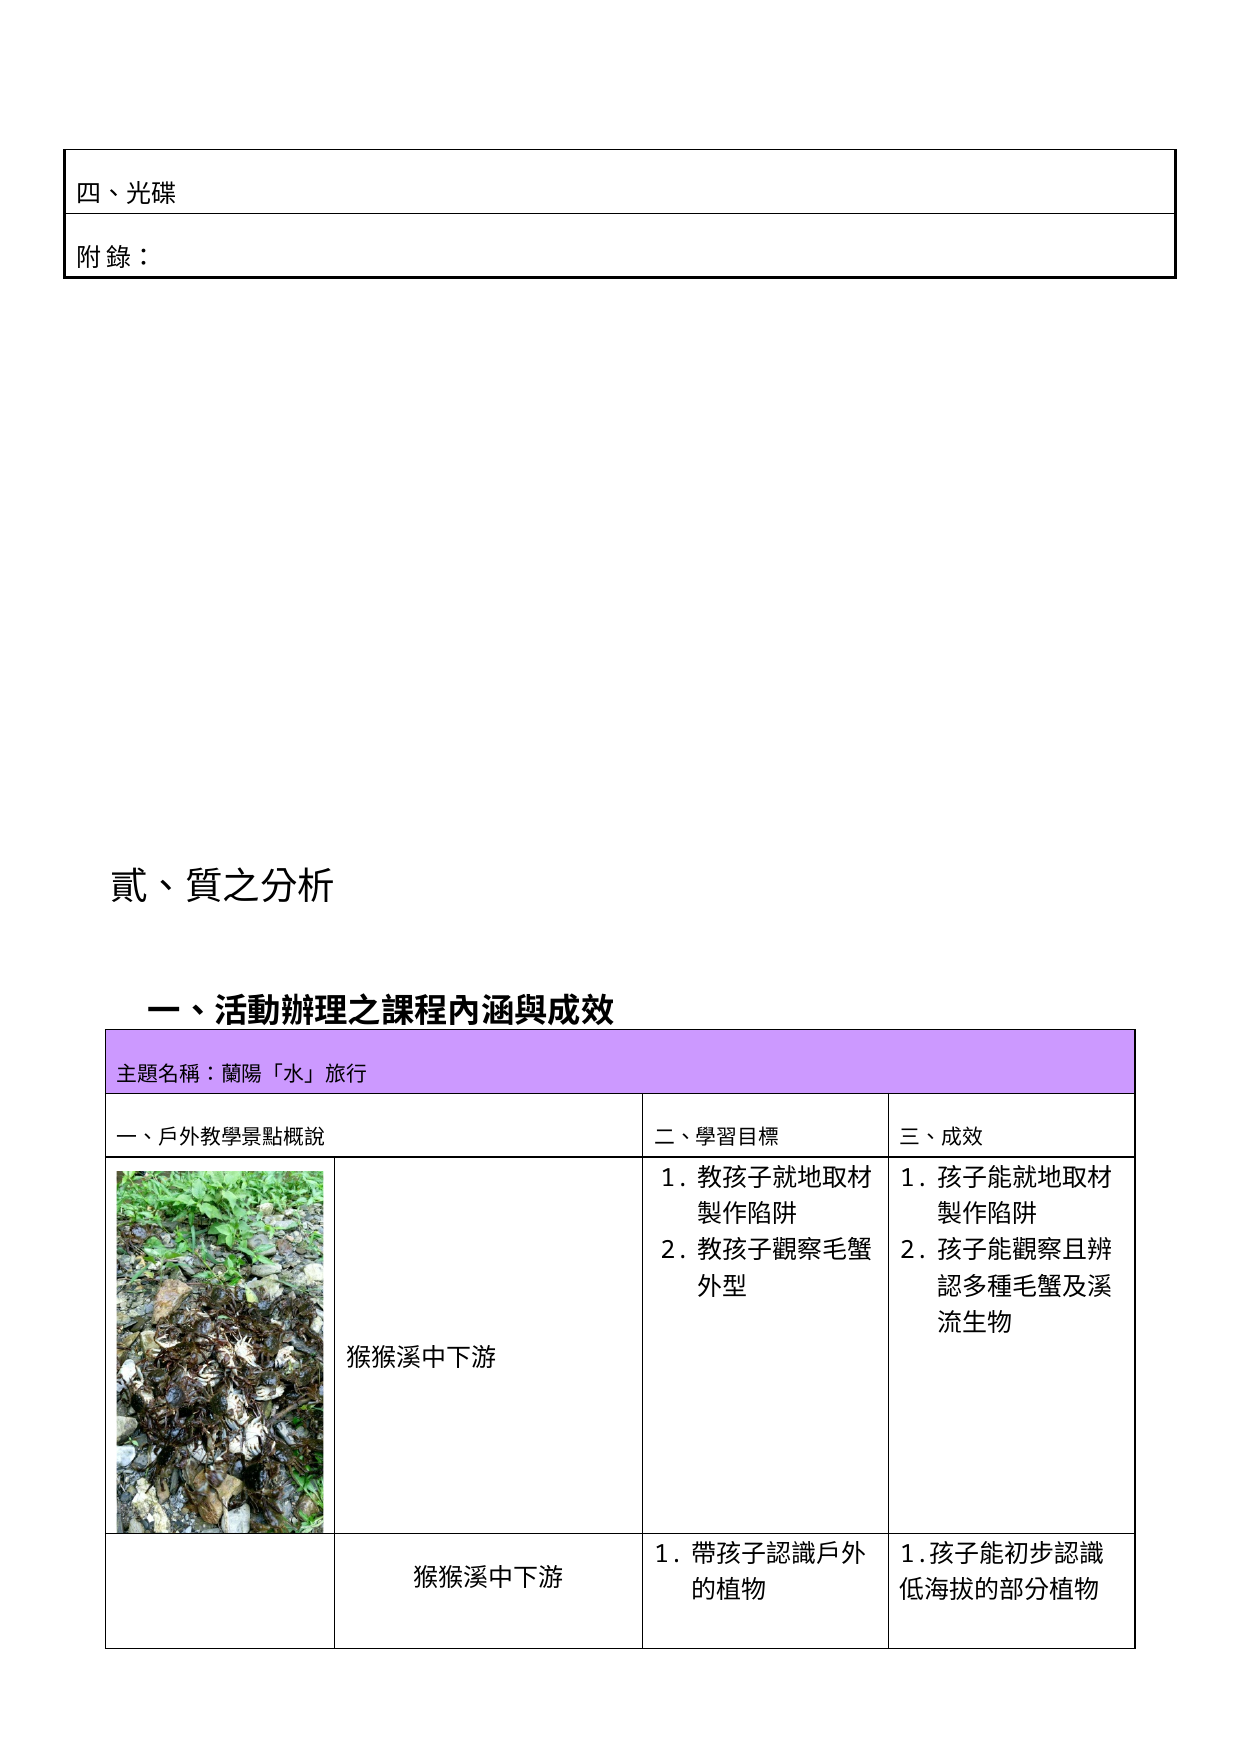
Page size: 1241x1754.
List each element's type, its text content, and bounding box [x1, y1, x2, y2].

table_cell 猴猴溪中下游 [335, 1158, 642, 1532]
table_header 主題名稱：蘭陽「水」旅行 [106, 1030, 1134, 1093]
table_cell 二、學習目標 [643, 1094, 888, 1156]
table_cell 孩子能就地取材製作陷阱 孩子能觀察且辨認多種毛蟹及溪流生物 [889, 1158, 1134, 1532]
table_cell [106, 1534, 334, 1648]
table_cell 一、戶外教學景點概說 [106, 1094, 642, 1156]
table_cell 四、光碟 [66, 150, 1174, 213]
text 一、活動辦理之課程內涵與成效 [148, 967, 1092, 1029]
text 貳、質之分析 [110, 842, 1092, 904]
table_cell 教孩子就地取材製作陷阱 教孩子觀察毛蟹外型 [643, 1158, 888, 1532]
table_cell 帶孩子認識戶外的植物 [643, 1534, 888, 1648]
table_cell 猴猴溪中下游 [335, 1534, 642, 1648]
table_cell 三、成效 [889, 1094, 1134, 1156]
table_cell 1.孩子能初步認識低海拔的部分植物 [889, 1534, 1134, 1648]
table_cell 附 錄： [66, 214, 1174, 276]
table_cell [106, 1158, 334, 1532]
